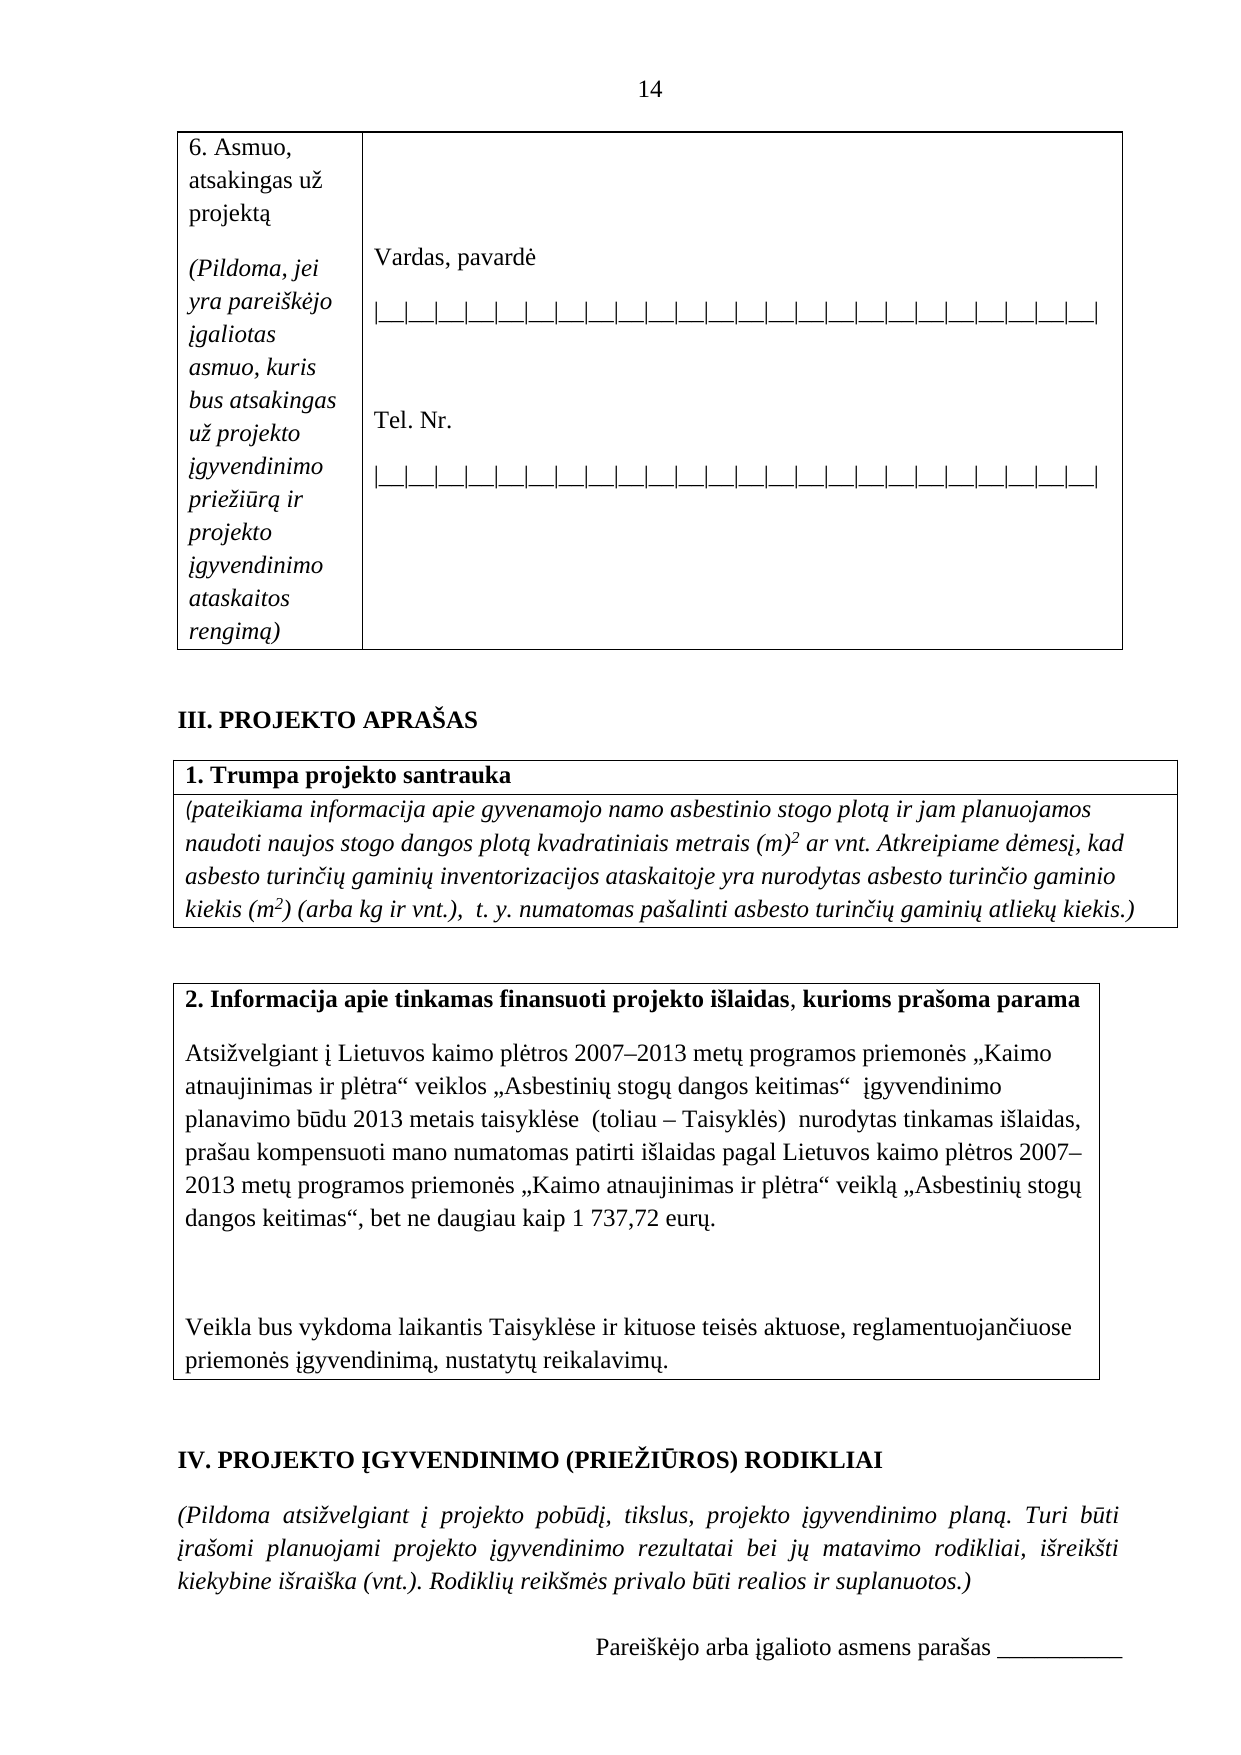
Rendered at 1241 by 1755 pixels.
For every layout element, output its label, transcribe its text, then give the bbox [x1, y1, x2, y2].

table_cell [174, 1380, 1100, 1413]
table_cell 6. Asmuo, atsakingas už projektą (Pildoma, jei yra pareiškėjo įgaliotas asmuo, kuris bus atsakingas už projekto įgyvendinimo priežiūrą ir projekto įgyvendinimo ataskaitos rengimą) [178, 133, 362, 649]
table_cell Vardas, pavardė |__|__|__|__|__|__|__|__|__|__|__|__|__|__|__|__|__|__|__|__|__|__|__|__| Tel. Nr. |__|__|__|__|__|__|__|__|__|__|__|__|__|__|__|__|__|__|__|__|__|__|__|__| [363, 133, 1122, 649]
table_header 2. Informacija apie tinkamas finansuoti projekto išlaidas, kurioms prašoma parama Atsižvelgiant į Lietuvos kaimo plėtros 2007–2013 metų programos priemonės „Kaimo atnaujinimas ir plėtra“ veiklos „Asbestinių stogų dangos keitimas“ įgyvendinimo planavimo būdu 2013 metais taisyklėse (toliau – Taisyklės) nurodytas tinkamas išlaidas, prašau kompensuoti mano numatomas patirti išlaidas pagal Lietuvos kaimo plėtros 2007–2013 metų programos priemonės „Kaimo atnaujinimas ir plėtra“ veiklą „Asbestinių stogų dangos keitimas“, bet ne daugiau kaip 1 737,72 eurų. Veikla bus vykdoma laikantis Taisyklėse ir kituose teisės aktuose, reglamentuojančiuose priemonės įgyvendinimą, nustatytų reikalavimų. [174, 984, 1099, 1378]
text IV. PROJEKTO ĮGYVENDINIMO (PRIEŽIŪROS) RODIKLIAI [177, 1446, 1122, 1474]
table_cell (pateikiama informacija apie gyvenamojo namo asbestinio stogo plotą ir jam planuojamos naudoti naujos stogo dangos plotą kvadratiniais metrais (m)2 ar vnt. Atkreipiame dėmesį, kad asbesto turinčių gaminių inventorizacijos ataskaitoje yra nurodytas asbesto turinčio gaminio kiekis (m2) (arba kg ir vnt.), t. y. numatomas pašalinti asbesto turinčių gaminių atliekų kiekis.) [174, 795, 1177, 927]
text (Pildoma atsižvelgiant į projekto pobūdį, tikslus, projekto įgyvendinimo planą. Turi būti įrašomi planuojami projekto įgyvendinimo rezultatai bei jų matavimo rodikliai, išreikšti kiekybine išraiška (vnt.). Rodiklių reikšmės privalo būti realios ir suplanuotos.) [177, 1500, 1122, 1595]
text III. PROJEKTO APRAŠAS [177, 705, 1122, 734]
table_header 1. Trumpa projekto santrauka [174, 761, 1177, 793]
